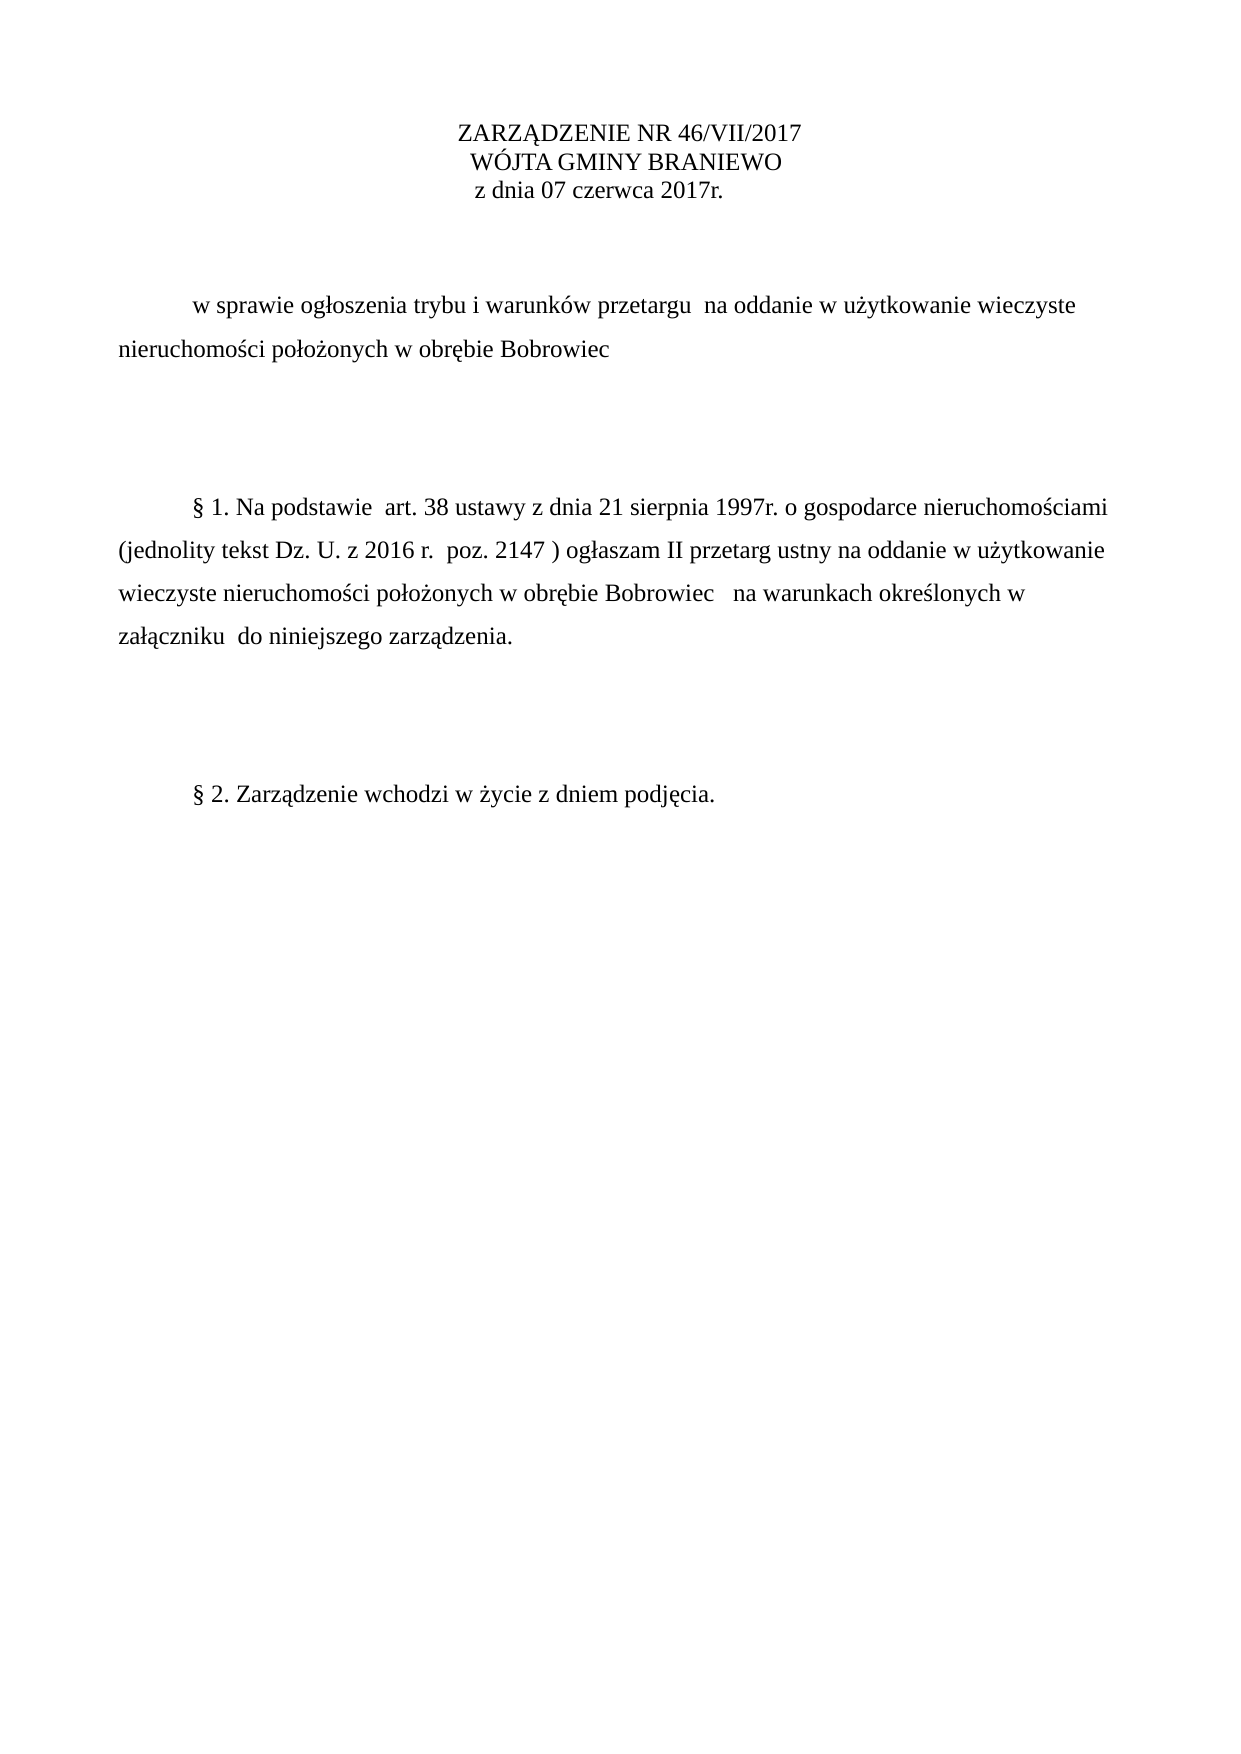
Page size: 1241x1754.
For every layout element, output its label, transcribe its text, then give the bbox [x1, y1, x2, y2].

text § 2. Zarządzenie wchodzi w życie z dniem podjęcia. [118, 779, 1122, 808]
text ZARZĄDZENIE NR 46/VII/2017 [118, 118, 1122, 147]
text z dnia 07 czerwca 2017r. [118, 176, 1122, 204]
text WÓJTA GMINY BRANIEWO [118, 147, 1122, 176]
text w sprawie ogłoszenia trybu i warunków przetargu na oddanie w użytkowanie wieczyste nieruchomości położonych w obrębie Bobrowiec [118, 291, 1122, 362]
text § 1. Na podstawie art. 38 ustawy z dnia 21 sierpnia 1997r. o gospodarce nieruchomościami (jednolity tekst Dz. U. z 2016 r. poz. 2147 ) ogłaszam II przetarg ustny na oddanie w użytkowanie wieczyste nieruchomości położonych w obrębie Bobrowiec na warunkach określonych w załączniku do niniejszego zarządzenia. [118, 492, 1122, 650]
